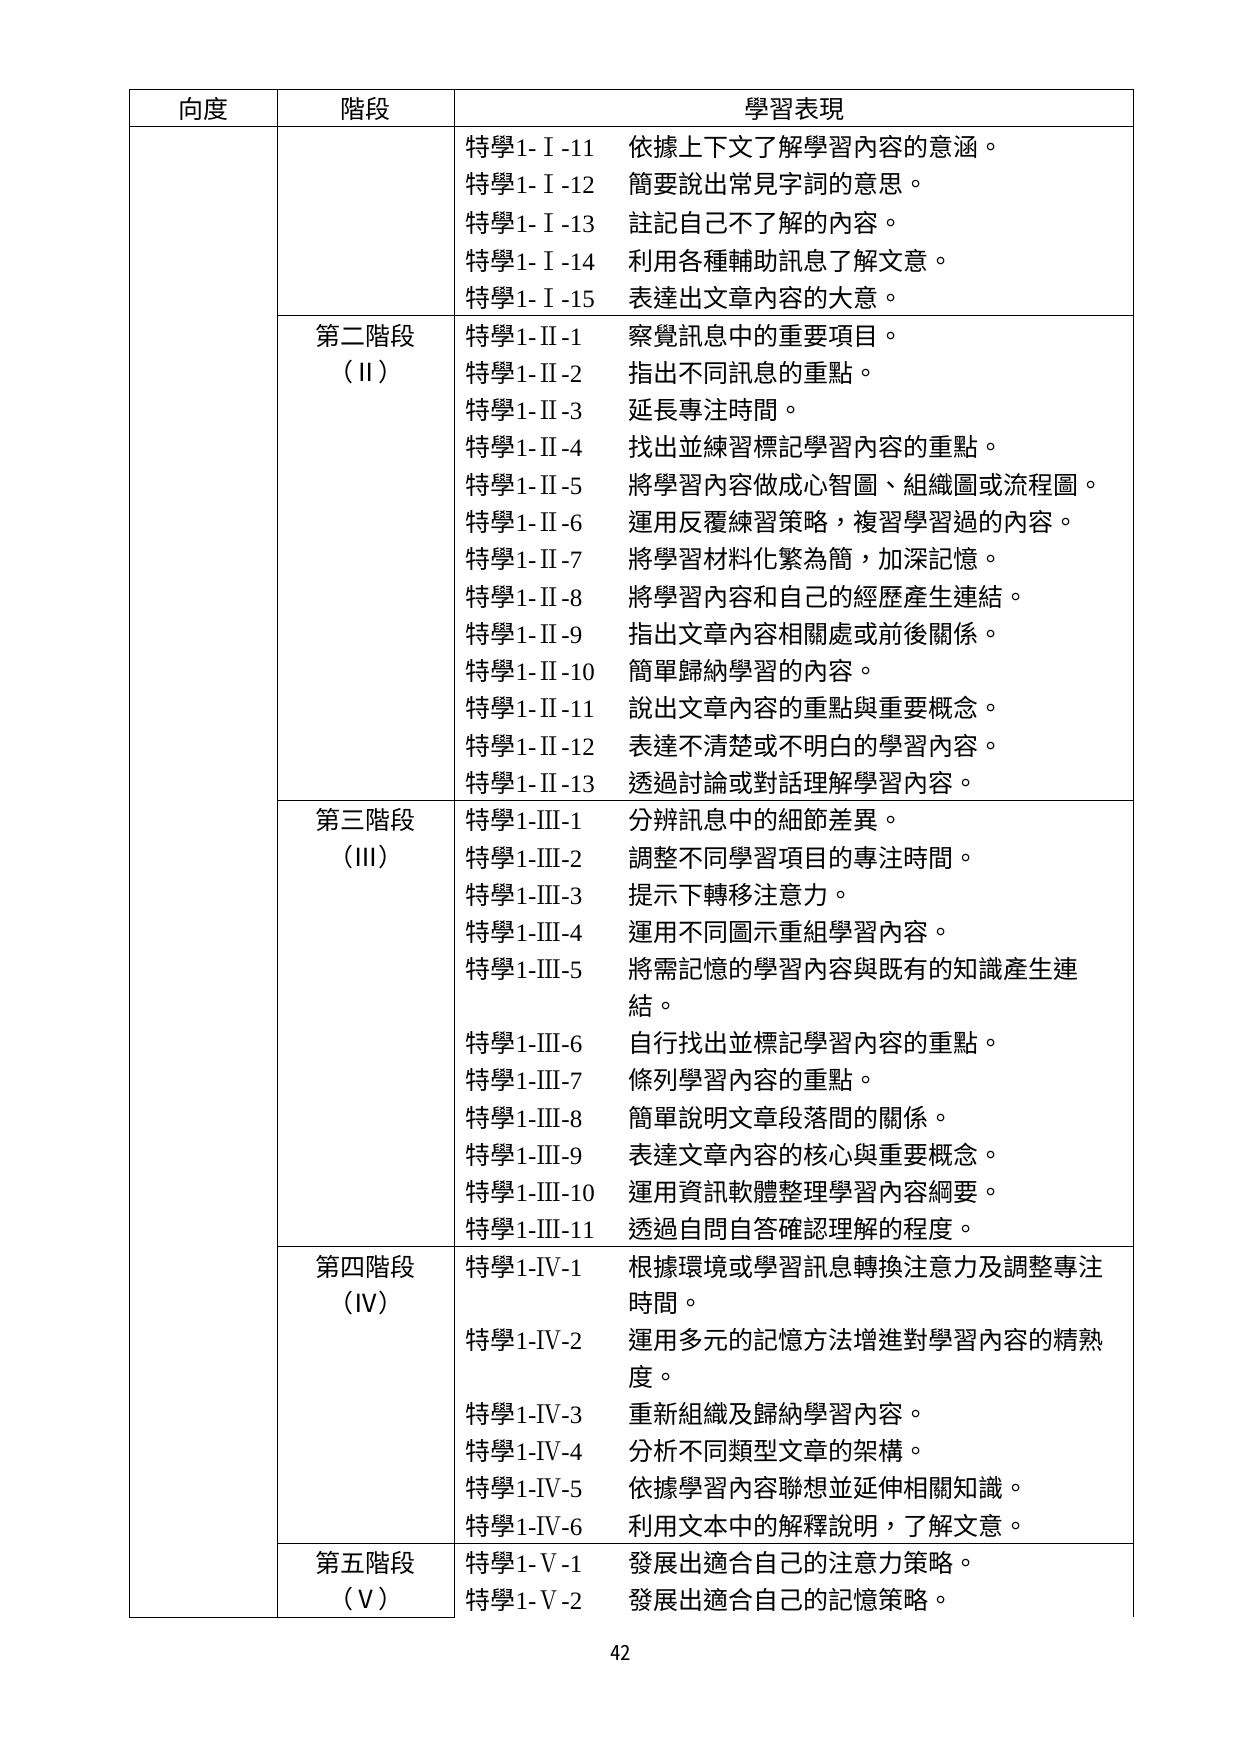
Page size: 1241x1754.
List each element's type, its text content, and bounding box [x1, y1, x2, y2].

table_cell 特學1-Ⅲ-11 [455, 1209, 617, 1246]
table_cell 特學1-Ⅰ-11 [455, 127, 617, 163]
table_cell 特學1-Ⅲ-1 [455, 801, 617, 837]
table_cell 特學1-Ⅱ-8 [455, 576, 617, 613]
table_cell 特學1-Ⅱ-2 [455, 352, 617, 389]
table_cell 特學1-Ⅴ-1 [455, 1544, 617, 1580]
table_cell 指出文章內容相關處或前後關係。 [617, 613, 1133, 651]
table_cell 特學1-Ⅱ-12 [455, 725, 617, 762]
table_cell 第二階段（Ⅱ） [278, 316, 454, 800]
table_cell 提示下轉移注意力。 [617, 874, 1133, 912]
table_cell 分辨訊息中的細節差異。 [617, 801, 1133, 837]
table_cell 指出不同訊息的重點。 [617, 352, 1133, 389]
table_header 階段 [278, 90, 454, 126]
table_cell 根據環境或學習訊息轉換注意力及調整專注時間。 [617, 1247, 1133, 1320]
table_cell [278, 127, 454, 315]
table_cell 簡單歸納學習的內容。 [617, 651, 1133, 688]
table_cell 特學1-Ⅲ-9 [455, 1134, 617, 1172]
table_cell 察覺訊息中的重要項目。 [617, 316, 1133, 352]
table_cell 特學1-Ⅳ-2 [455, 1320, 617, 1393]
table_cell 將學習內容做成心智圖、組織圖或流程圖。 [617, 464, 1133, 501]
table_cell 第四階段（Ⅳ） [278, 1247, 454, 1542]
table_cell 特學1-Ⅱ-5 [455, 464, 617, 501]
table_cell 表達文章內容的核心與重要概念。 [617, 1134, 1133, 1172]
table_cell 特學1-Ⅳ-1 [455, 1247, 617, 1320]
table_cell 第三階段（Ⅲ） [278, 801, 454, 1246]
table_cell 找出並練習標記學習內容的重點。 [617, 427, 1133, 464]
table_cell 調整不同學習項目的專注時間。 [617, 837, 1133, 874]
table_cell 特學1-Ⅳ-3 [455, 1393, 617, 1431]
table_cell 將需記憶的學習內容與既有的知識產生連結。 [617, 949, 1133, 1022]
table_cell 特學1-Ⅰ-12 [455, 163, 617, 203]
table_cell 利用文本中的解釋說明，了解文意。 [617, 1505, 1133, 1542]
table_cell 延長專注時間。 [617, 390, 1133, 427]
table_cell 將學習材料化繁為簡，加深記憶。 [617, 539, 1133, 576]
table_cell 發展出適合自己的記憶策略。 [617, 1580, 1133, 1617]
table_cell 特學1-Ⅰ-14 [455, 240, 617, 278]
table_cell 分析不同類型文章的架構。 [617, 1431, 1133, 1468]
table_cell 特學1-Ⅴ-2 [455, 1580, 617, 1617]
table_cell 依據學習內容聯想並延伸相關知識。 [617, 1468, 1133, 1505]
table_cell 特學1-Ⅱ-6 [455, 501, 617, 539]
table_cell 特學1-Ⅳ-5 [455, 1468, 617, 1505]
table_cell 特學1-Ⅲ-4 [455, 912, 617, 949]
table_cell 重新組織及歸納學習內容。 [617, 1393, 1133, 1431]
table_header 學習表現 [455, 90, 1133, 126]
table_cell 將學習內容和自己的經歷產生連結。 [617, 576, 1133, 613]
table_cell 特學1-Ⅲ-6 [455, 1023, 617, 1060]
table_cell 運用多元的記憶方法增進對學習內容的精熟度。 [617, 1320, 1133, 1393]
table_cell 特學1-Ⅱ-3 [455, 390, 617, 427]
table_cell 特學1-Ⅲ-2 [455, 837, 617, 874]
table_cell 發展出適合自己的注意力策略。 [617, 1544, 1133, 1580]
table_cell 運用反覆練習策略，複習學習過的內容。 [617, 501, 1133, 539]
table_cell 特學1-Ⅰ-15 [455, 278, 617, 315]
table_header 向度 [130, 90, 277, 126]
table_cell 註記自己不了解的內容。 [617, 203, 1133, 240]
table_cell 特學1-Ⅱ-11 [455, 688, 617, 725]
table_cell 特學1-Ⅲ-10 [455, 1172, 617, 1209]
table_cell 條列學習內容的重點。 [617, 1060, 1133, 1097]
table_cell 特學1-Ⅲ-7 [455, 1060, 617, 1097]
table_cell 特學1-Ⅲ-3 [455, 874, 617, 912]
table_cell 表達出文章內容的大意。 [617, 278, 1133, 315]
table_cell 特學1-Ⅱ-1 [455, 316, 617, 352]
table_cell 簡要說出常見字詞的意思。 [617, 163, 1133, 203]
table_cell 特學1-Ⅱ-7 [455, 539, 617, 576]
table_cell 特學1-Ⅱ-10 [455, 651, 617, 688]
table_cell 簡單說明文章段落間的關係。 [617, 1097, 1133, 1134]
table_cell 第五階段（Ⅴ） [278, 1544, 454, 1617]
table_cell 運用資訊軟體整理學習內容綱要。 [617, 1172, 1133, 1209]
table_cell 特學1-Ⅲ-8 [455, 1097, 617, 1134]
table_cell 特學1-Ⅳ-4 [455, 1431, 617, 1468]
table_cell 透過討論或對話理解學習內容。 [617, 763, 1133, 800]
table_cell 表達不清楚或不明白的學習內容。 [617, 725, 1133, 762]
table_cell [130, 127, 277, 1617]
table_cell 利用各種輔助訊息了解文意。 [617, 240, 1133, 278]
table_cell 運用不同圖示重組學習內容。 [617, 912, 1133, 949]
table_cell 特學1-Ⅱ-4 [455, 427, 617, 464]
table_cell 特學1-Ⅱ-13 [455, 763, 617, 800]
table_cell 說出文章內容的重點與重要概念。 [617, 688, 1133, 725]
table_cell 特學1-Ⅳ-6 [455, 1505, 617, 1542]
table_cell 特學1-Ⅲ-5 [455, 949, 617, 1022]
table_cell 依據上下文了解學習內容的意涵。 [617, 127, 1133, 163]
table_cell 自行找出並標記學習內容的重點。 [617, 1023, 1133, 1060]
table_cell 透過自問自答確認理解的程度。 [617, 1209, 1133, 1246]
table_cell 特學1-Ⅰ-13 [455, 203, 617, 240]
table_cell 特學1-Ⅱ-9 [455, 613, 617, 651]
